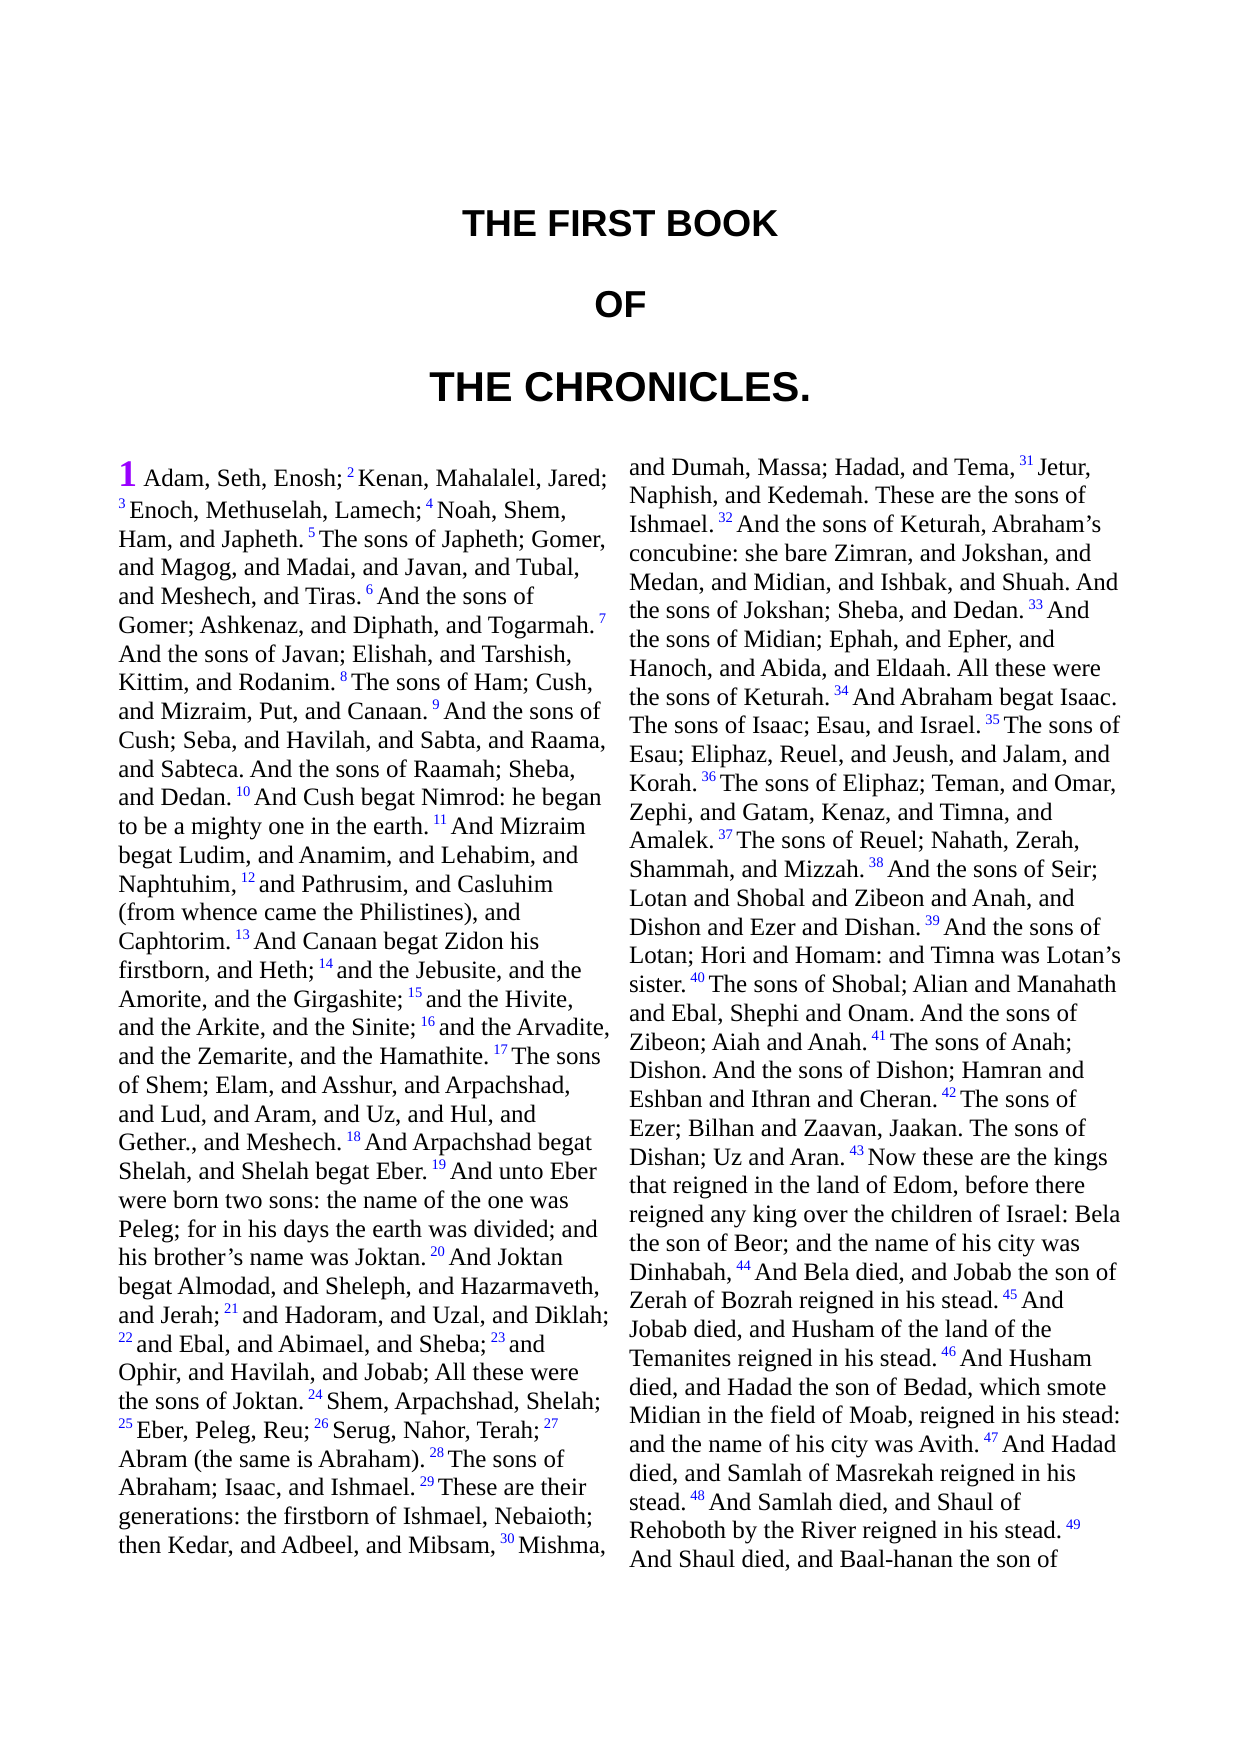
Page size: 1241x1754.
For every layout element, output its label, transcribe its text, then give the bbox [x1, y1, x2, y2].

title OF [118, 282, 1122, 325]
title THE FIRST BOOK [118, 201, 1122, 244]
text 1 Adam, Seth, Enosh; 2 Kenan, Mahalalel, Jared; 3 Enoch, Methuselah, Lamech; 4 Noah, Shem, Ham, and Japheth. 5 The sons of Japheth; Gomer, and Magog, and Madai, and Javan, and Tubal, and Meshech, and Tiras. 6 And the sons of Gomer; Ashkenaz, and Diphath, and Togarmah. 7 And the sons of Javan; Elishah, and Tarshish, Kittim, and Rodanim. 8 The sons of Ham; Cush, and Mizraim, Put, and Canaan. 9 And the sons of Cush; Seba, and Havilah, and Sabta, and Raama, and Sabteca. And the sons of Raamah; Sheba, and Dedan. 10 And Cush begat Nimrod: he began to be a mighty one in the earth. 11 And Mizraim begat Ludim, and Anamim, and Lehabim, and Naphtuhim, 12 and Pathrusim, and Casluhim (from whence came the Philistines), and Caphtorim. 13 And Canaan begat Zidon his firstborn, and Heth; 14 and the Jebusite, and the Amorite, and the Girgashite; 15 and the Hivite, and the Arkite, and the Sinite; 16 and the Arvadite, and the Zemarite, and the Hamathite. 17 The sons of Shem; Elam, and Asshur, and Arpachshad, and Lud, and Aram, and Uz, and Hul, and Gether., and Meshech. 18 And Arpachshad begat Shelah, and Shelah begat Eber. 19 And unto Eber were born two sons: the name of the one was Peleg; for in his days the earth was divided; and his brother’s name was Joktan. 20 And Joktan begat Almodad, and Sheleph, and Hazarmaveth, and Jerah; 21 and Hadoram, and Uzal, and Diklah; 22 and Ebal, and Abimael, and Sheba; 23 and Ophir, and Havilah, and Jobab; All these were the sons of Joktan. 24 Shem, Arpachshad, Shelah; 25 Eber, Peleg, Reu; 26 Serug, Nahor, Terah; 27 Abram (the same is Abraham). 28 The sons of Abraham; Isaac, and Ishmael. 29 These are their generations: the firstborn of Ishmael, Nebaioth; then Kedar, and Adbeel, and Mibsam, 30 Mishma, [118, 452, 611, 1559]
title THE CHRONICLES. [118, 363, 1122, 411]
text and Dumah, Massa; Hadad, and Tema, 31 Jetur, Naphish, and Kedemah. These are the sons of Ishmael. 32 And the sons of Keturah, Abraham’s concubine: she bare Zimran, and Jokshan, and Medan, and Midian, and Ishbak, and Shuah. And the sons of Jokshan; Sheba, and Dedan. 33 And the sons of Midian; Ephah, and Epher, and Hanoch, and Abida, and Eldaah. All these were the sons of Keturah. 34 And Abraham begat Isaac. The sons of Isaac; Esau, and Israel. 35 The sons of Esau; Eliphaz, Reuel, and Jeush, and Jalam, and Korah. 36 The sons of Eliphaz; Teman, and Omar, Zephi, and Gatam, Kenaz, and Timna, and Amalek. 37 The sons of Reuel; Nahath, Zerah, Shammah, and Mizzah. 38 And the sons of Seir; Lotan and Shobal and Zibeon and Anah, and Dishon and Ezer and Dishan. 39 And the sons of Lotan; Hori and Homam: and Timna was Lotan’s sister. 40 The sons of Shobal; Alian and Manahath and Ebal, Shephi and Onam. And the sons of Zibeon; Aiah and Anah. 41 The sons of Anah; Dishon. And the sons of Dishon; Hamran and Eshban and Ithran and Cheran. 42 The sons of Ezer; Bilhan and Zaavan, Jaakan. The sons of Dishan; Uz and Aran. 43 Now these are the kings that reigned in the land of Edom, before there reigned any king over the children of Israel: Bela the son of Beor; and the name of his city was Dinhabah, 44 And Bela died, and Jobab the son of Zerah of Bozrah reigned in his stead. 45 And Jobab died, and Husham of the land of the Temanites reigned in his stead. 46 And Husham died, and Hadad the son of Bedad, which smote Midian in the field of Moab, reigned in his stead: and the name of his city was Avith. 47 And Hadad died, and Samlah of Masrekah reigned in his stead. 48 And Samlah died, and Shaul of Rehoboth by the River reigned in his stead. 49 And Shaul died, and Baal-hanan the son of [629, 452, 1122, 1573]
